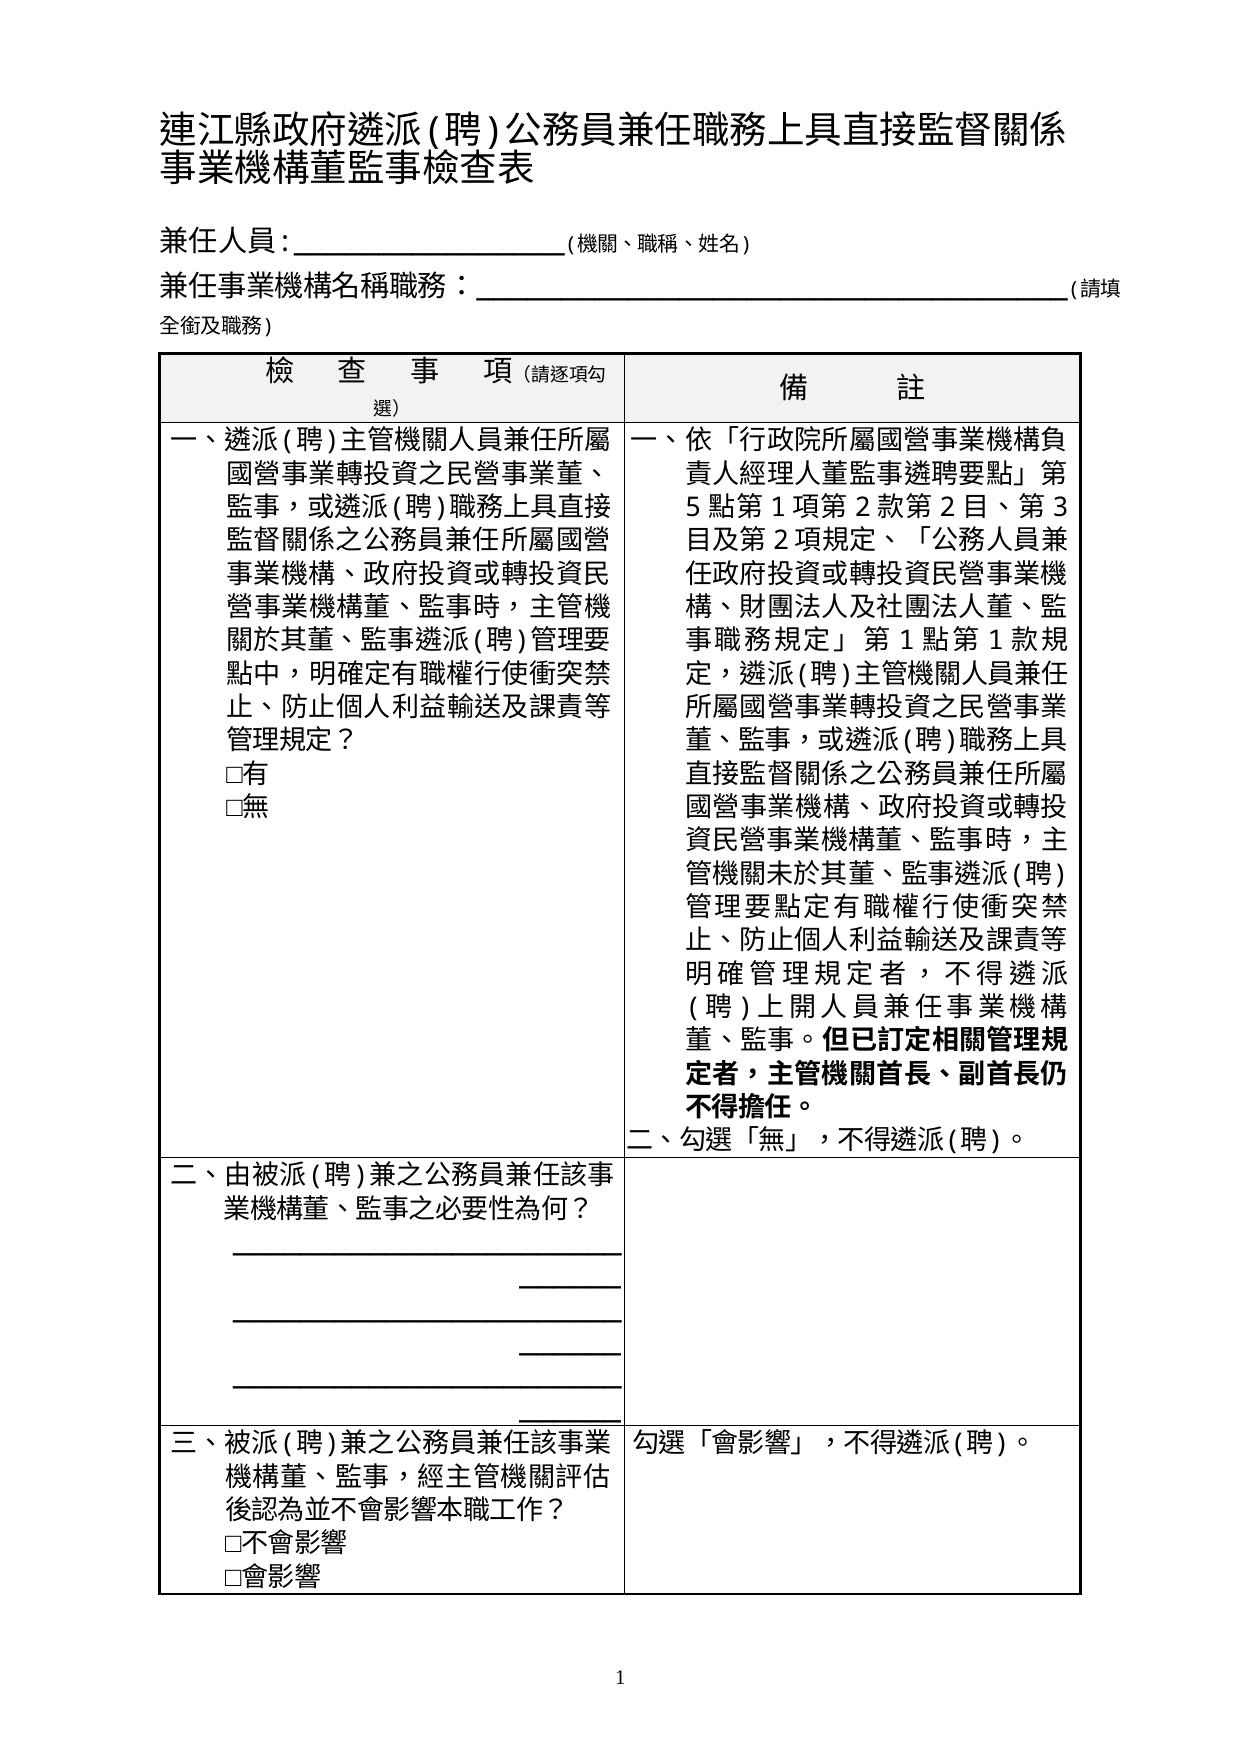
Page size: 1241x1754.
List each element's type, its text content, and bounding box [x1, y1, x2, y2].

table_cell 一、遴派(聘)主管機關人員兼任所屬國營事業轉投資之民營事業董、監事，或遴派(聘)職務上具直接監督關係之公務員兼任所屬國營事業機構、政府投資或轉投資民營事業機構董、監事時，主管機關於其董、監事遴派(聘)管理要點中，明確定有職權行使衝突禁止、防止個人利益輸送及課責等管理規定？ □有 □無 [161, 423, 624, 1156]
table_cell [625, 1158, 1079, 1425]
table_cell 二、由被派(聘)兼之公務員兼任該事業機構董、監事之必要性為何？ _____________________________ _____________________________ _____________________________ [161, 1158, 624, 1425]
text 連江縣政府遴派(聘)公務員兼任職務上具直接監督關係事業機構董監事檢查表 [159, 114, 1081, 189]
text 兼任事業機構名稱職務：___________________________________(請填全銜及職務) [159, 266, 1134, 341]
table_cell 一、依「行政院所屬國營事業機構負責人經理人董監事遴聘要點」第5點第1項第2款第2目、第3目及第2項規定、「公務人員兼任政府投資或轉投資民營事業機構、財團法人及社團法人董、監事職務規定」第1點第1款規定，遴派(聘)主管機關人員兼任所屬國營事業轉投資之民營事業董、監事，或遴派(聘)職務上具直接監督關係之公務員兼任所屬國營事業機構、政府投資或轉投資民營事業機構董、監事時，主管機關未於其董、監事遴派(聘)管理要點定有職權行使衝突禁止、防止個人利益輸送及課責等明確管理規定者，不得遴派(聘)上開人員兼任事業機構董、監事。但已訂定相關管理規定者，主管機關首長、副首長仍不得擔任。 二、勾選「無」，不得遴派(聘)。 [625, 423, 1079, 1156]
table_cell 勾選「會影響」，不得遴派(聘)。 [625, 1426, 1079, 1593]
table_header 備 註 [625, 355, 1079, 422]
text 兼任人員:________________(機關、職稱、姓名) [159, 221, 1081, 259]
table_cell 三、被派(聘)兼之公務員兼任該事業機構董、監事，經主管機關評估後認為並不會影響本職工作？ □不會影響 □會影響 [161, 1426, 624, 1593]
table_header 檢 查 事 項（請逐項勾選） [161, 355, 624, 422]
